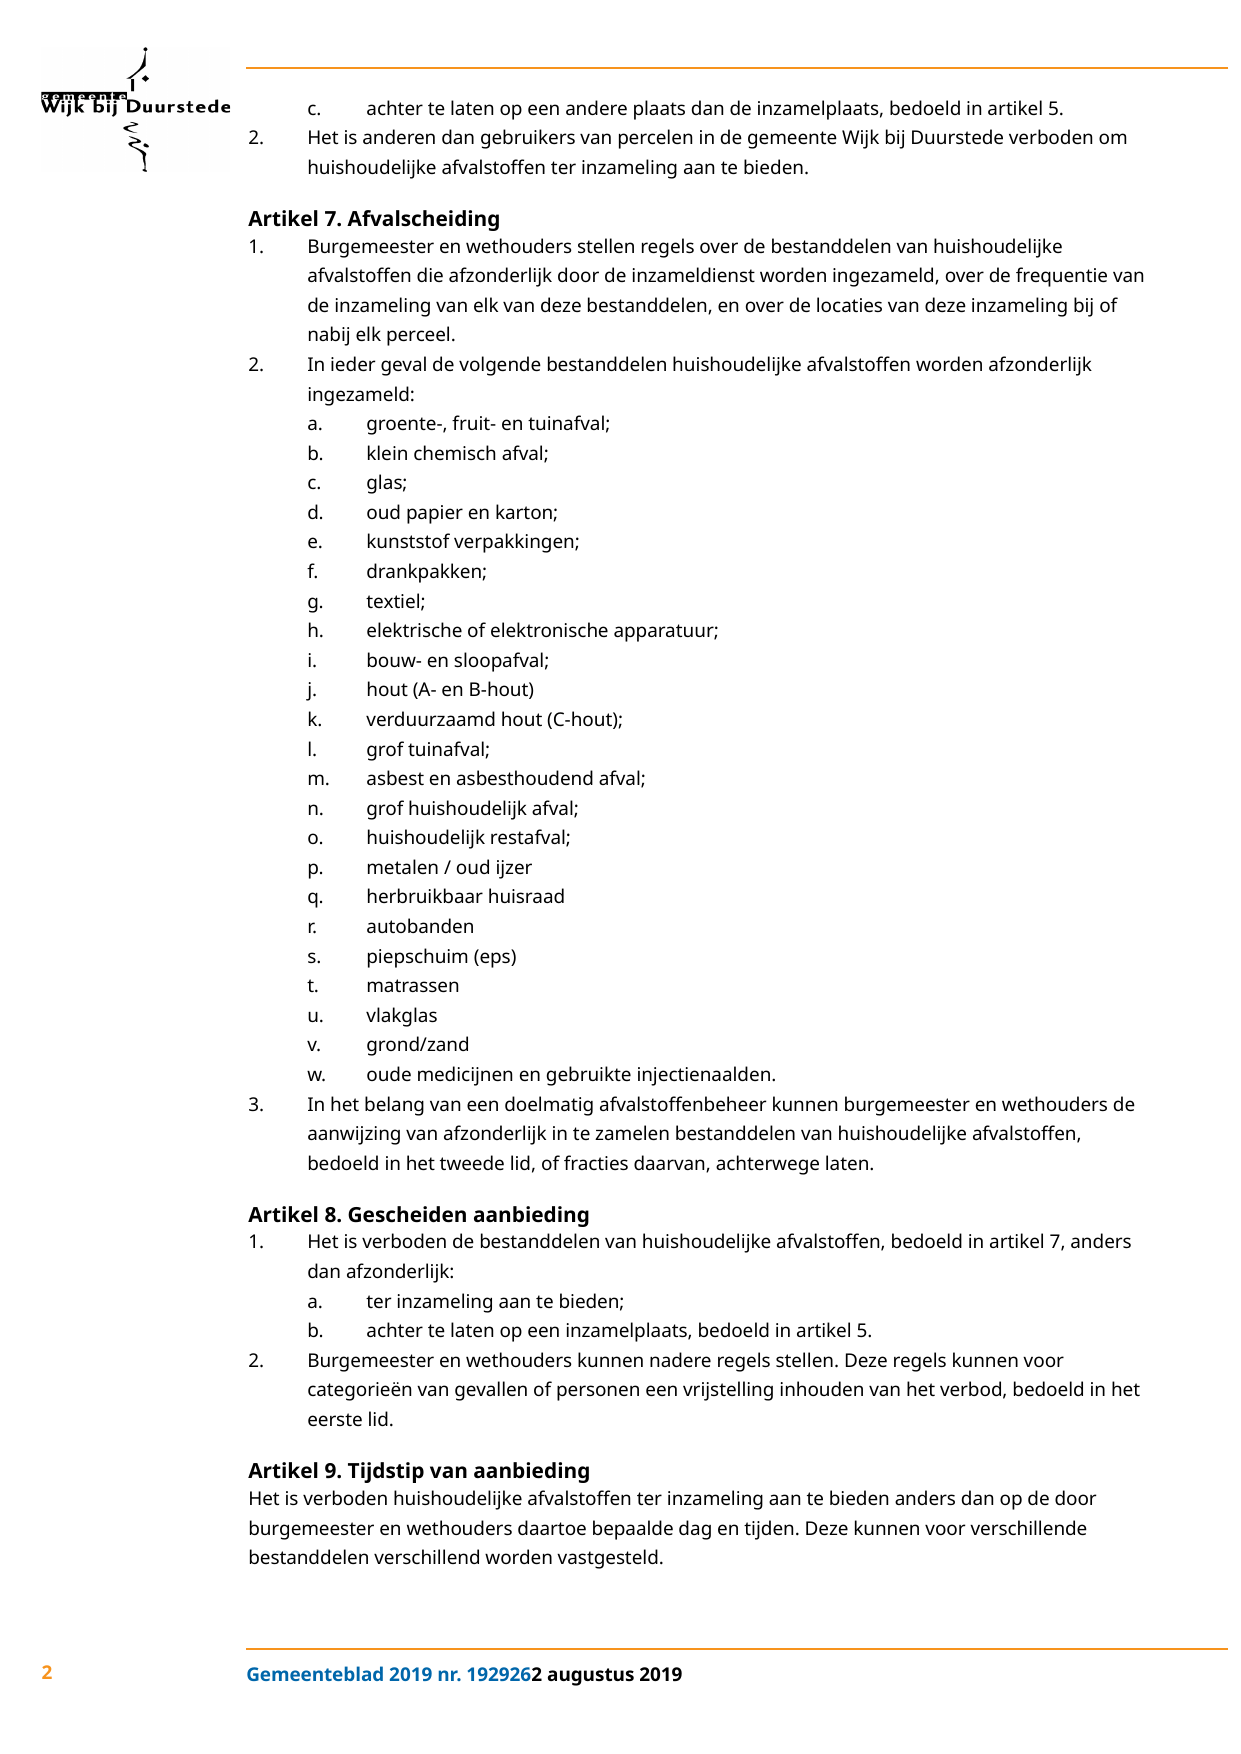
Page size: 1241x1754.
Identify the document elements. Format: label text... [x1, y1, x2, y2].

list glas; [307, 469, 1152, 495]
list Het is anderen dan gebruikers van percelen in de gemeente Wijk bij Duurstede verboden om huishoudelijke afvalstoffen ter inzameling aan te bieden. [248, 124, 1152, 180]
list autobanden [307, 913, 1152, 939]
list ter inzameling aan te bieden; [307, 1288, 1152, 1314]
list oud papier en karton; [307, 499, 1152, 525]
list textiel; [307, 588, 1152, 613]
text Het is verboden huishoudelijke afvalstoffen ter inzameling aan te bieden anders dan op de door burgemeester en wethouders daartoe bepaalde dag en tijden. Deze kunnen voor verschillende bestanddelen verschillend worden vastgesteld. [248, 1485, 1152, 1570]
picture [41, 47, 231, 172]
list huishoudelijk restafval; [307, 824, 1152, 850]
list piepschuim (eps) [307, 943, 1152, 968]
list In het belang van een doelmatig afvalstoffenbeheer kunnen burgemeester en wethouders de aanwijzing van afzonderlijk in te zamelen bestanddelen van huishoudelijke afvalstoffen, bedoeld in het tweede lid, of fracties daarvan, achterwege laten. [248, 1091, 1152, 1176]
list klein chemisch afval; [307, 440, 1152, 466]
text Artikel 9. Tijdstip van aanbieding [248, 1457, 1152, 1485]
list verduurzaamd hout (C-hout); [307, 706, 1152, 732]
list groente-, fruit- en tuinafval; [307, 410, 1152, 436]
list drankpakken; [307, 558, 1152, 584]
list grof huishoudelijk afval; [307, 795, 1152, 821]
list herbruikbaar huisraad [307, 884, 1152, 909]
list bouw- en sloopafval; [307, 647, 1152, 673]
list kunststof verpakkingen; [307, 529, 1152, 554]
list grond/zand [307, 1032, 1152, 1057]
list elektrische of elektronische apparatuur; [307, 617, 1152, 643]
list oude medicijnen en gebruikte injectienaalden. [307, 1061, 1152, 1087]
list In ieder geval de volgende bestanddelen huishoudelijke afvalstoffen worden afzonderlijk ingezameld: [248, 351, 1152, 406]
list achter te laten op een inzamelplaats, bedoeld in artikel 5. [307, 1317, 1152, 1343]
text Artikel 8. Gescheiden aanbieding [248, 1200, 1152, 1229]
text Artikel 7. Afvalscheiding [248, 204, 1152, 233]
list Het is verboden de bestanddelen van huishoudelijke afvalstoffen, bedoeld in artikel 7, anders dan afzonderlijk: [248, 1229, 1152, 1284]
list achter te laten op een andere plaats dan de inzamelplaats, bedoeld in artikel 5. [307, 95, 1152, 121]
list grof tuinafval; [307, 736, 1152, 761]
list metalen / oud ijzer [307, 854, 1152, 880]
list hout (A- en B-hout) [307, 677, 1152, 702]
list matrassen [307, 972, 1152, 998]
list Burgemeester en wethouders kunnen nadere regels stellen. Deze regels kunnen voor categorieën van gevallen of personen een vrijstelling inhouden van het verbod, bedoeld in het eerste lid. [248, 1347, 1152, 1432]
list asbest en asbesthoudend afval; [307, 765, 1152, 791]
list Burgemeester en wethouders stellen regels over de bestanddelen van huishoudelijke afvalstoffen die afzonderlijk door de inzameldienst worden ingezameld, over de frequentie van de inzameling van elk van deze bestanddelen, en over de locaties van deze inzameling bij of nabij elk perceel. [248, 233, 1152, 347]
list vlakglas [307, 1002, 1152, 1028]
